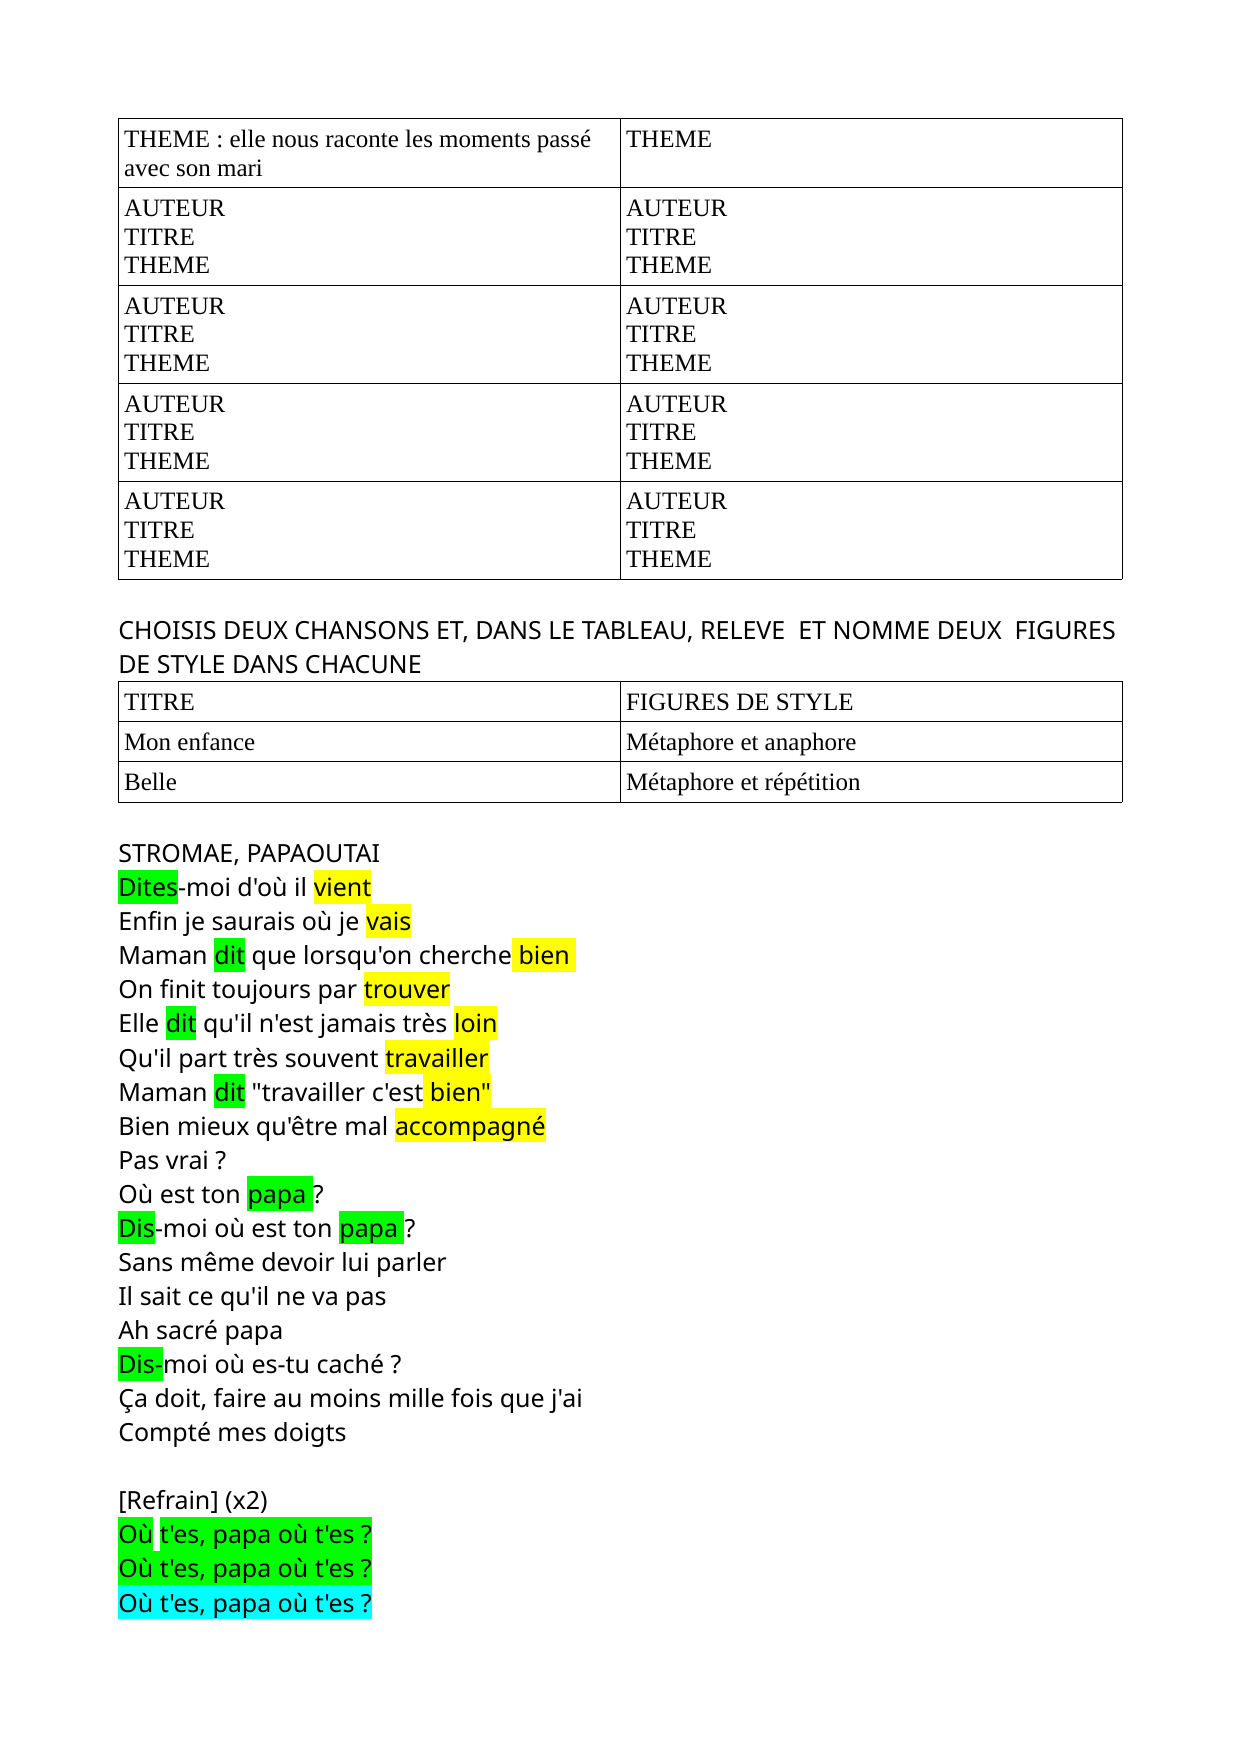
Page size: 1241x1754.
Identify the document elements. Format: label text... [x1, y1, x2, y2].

table_cell Métaphore et anaphore [621, 722, 1122, 761]
table_cell AUTEUR TITRE THEME [119, 188, 620, 285]
table_cell THEME : elle nous raconte les moments passé avec son mari [119, 119, 620, 187]
table_cell Belle [119, 762, 620, 802]
table_cell AUTEUR TITRE THEME [621, 286, 1122, 383]
table_cell Métaphore et répétition [621, 762, 1122, 802]
table_cell THEME [621, 119, 1122, 187]
table_header FIGURES DE STYLE [621, 682, 1122, 721]
text STROMAE, PAPAOUTAI Dites-moi d'où il vient Enfin je saurais où je vais Maman dit que lorsqu'on cherche bien On finit toujours par trouver Elle dit qu'il n'est jamais très loin Qu'il part très souvent travailler Maman dit "travailler c'est bien" Bien mieux qu'être mal accompagné Pas vrai ? Où est ton papa ? Dis-moi où est ton papa ? Sans même devoir lui parler Il sait ce qu'il ne va pas Ah sacré papa Dis-moi où es-tu caché ? Ça doit, faire au moins mille fois que j'ai Compté mes doigts [Refrain] (x2) Où t'es, papa où t'es ? Où t'es, papa où t'es ? Où t'es, papa où t'es ? [118, 836, 1122, 1619]
table_cell AUTEUR TITRE THEME [621, 188, 1122, 285]
table_cell Mon enfance [119, 722, 620, 761]
table_cell AUTEUR TITRE THEME [119, 482, 620, 578]
table_cell AUTEUR TITRE THEME [119, 286, 620, 383]
table_cell AUTEUR TITRE THEME [621, 384, 1122, 481]
table_cell AUTEUR TITRE THEME [621, 482, 1122, 578]
table_header TITRE [119, 682, 620, 721]
text CHOISIS DEUX CHANSONS ET, DANS LE TABLEAU, RELEVE ET NOMME DEUX FIGURES DE STYLE DANS CHACUNE [118, 613, 1122, 681]
table_cell AUTEUR TITRE THEME [119, 384, 620, 481]
